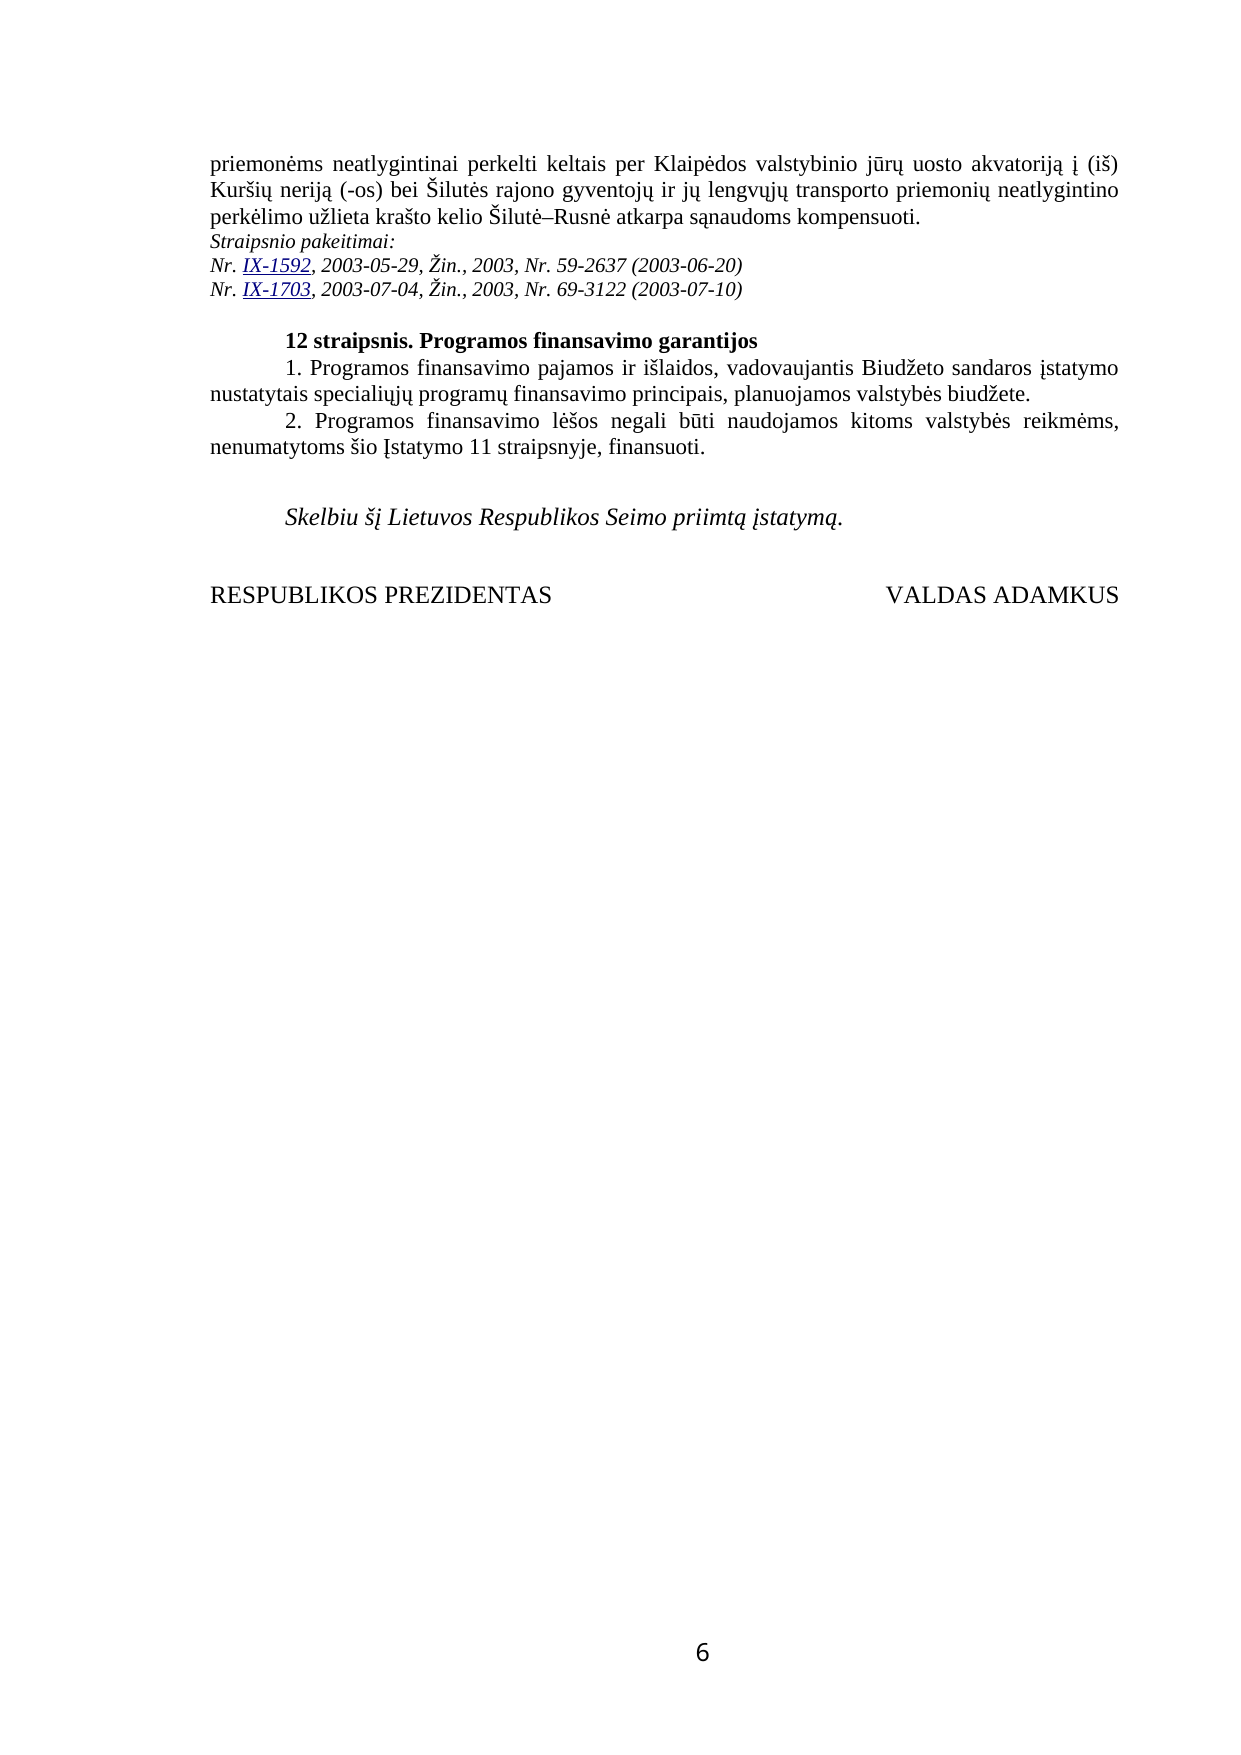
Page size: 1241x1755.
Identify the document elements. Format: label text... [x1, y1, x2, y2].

text priemonėms neatlygintinai perkelti keltais per Klaipėdos valstybinio jūrų uosto akvatoriją į (iš) Kuršių neriją (-os) bei Šilutės rajono gyventojų ir jų lengvųjų transporto priemonių neatlygintino perkėlimo užlieta krašto kelio Šilutė–Rusnė atkarpa sąnaudoms kompensuoti. [210, 150, 1120, 229]
text Straipsnio pakeitimai: [210, 229, 1120, 253]
text Nr. IX-1703, 2003-07-04, Žin., 2003, Nr. 69-3122 (2003-07-10) [210, 277, 1120, 301]
text 12 straipsnis. Programos finansavimo garantijos [210, 328, 1120, 354]
text Skelbiu šį Lietuvos Respublikos Seimo priimtą įstatymą. [210, 502, 1120, 531]
text 1. Programos finansavimo pajamos ir išlaidos, vadovaujantis Biudžeto sandaros įstatymo nustatytais specialiųjų programų finansavimo principais, planuojamos valstybės biudžete. [210, 354, 1120, 407]
text Nr. IX-1592, 2003-05-29, Žin., 2003, Nr. 59-2637 (2003-06-20) [210, 253, 1120, 277]
text 2. Programos finansavimo lėšos negali būti naudojamos kitoms valstybės reikmėms, nenumatytoms šio Įstatymo 11 straipsnyje, finansuoti. [210, 407, 1120, 459]
text RESPUBLIKOS PREZIDENTAS VALDAS ADAMKUS [210, 580, 1120, 608]
